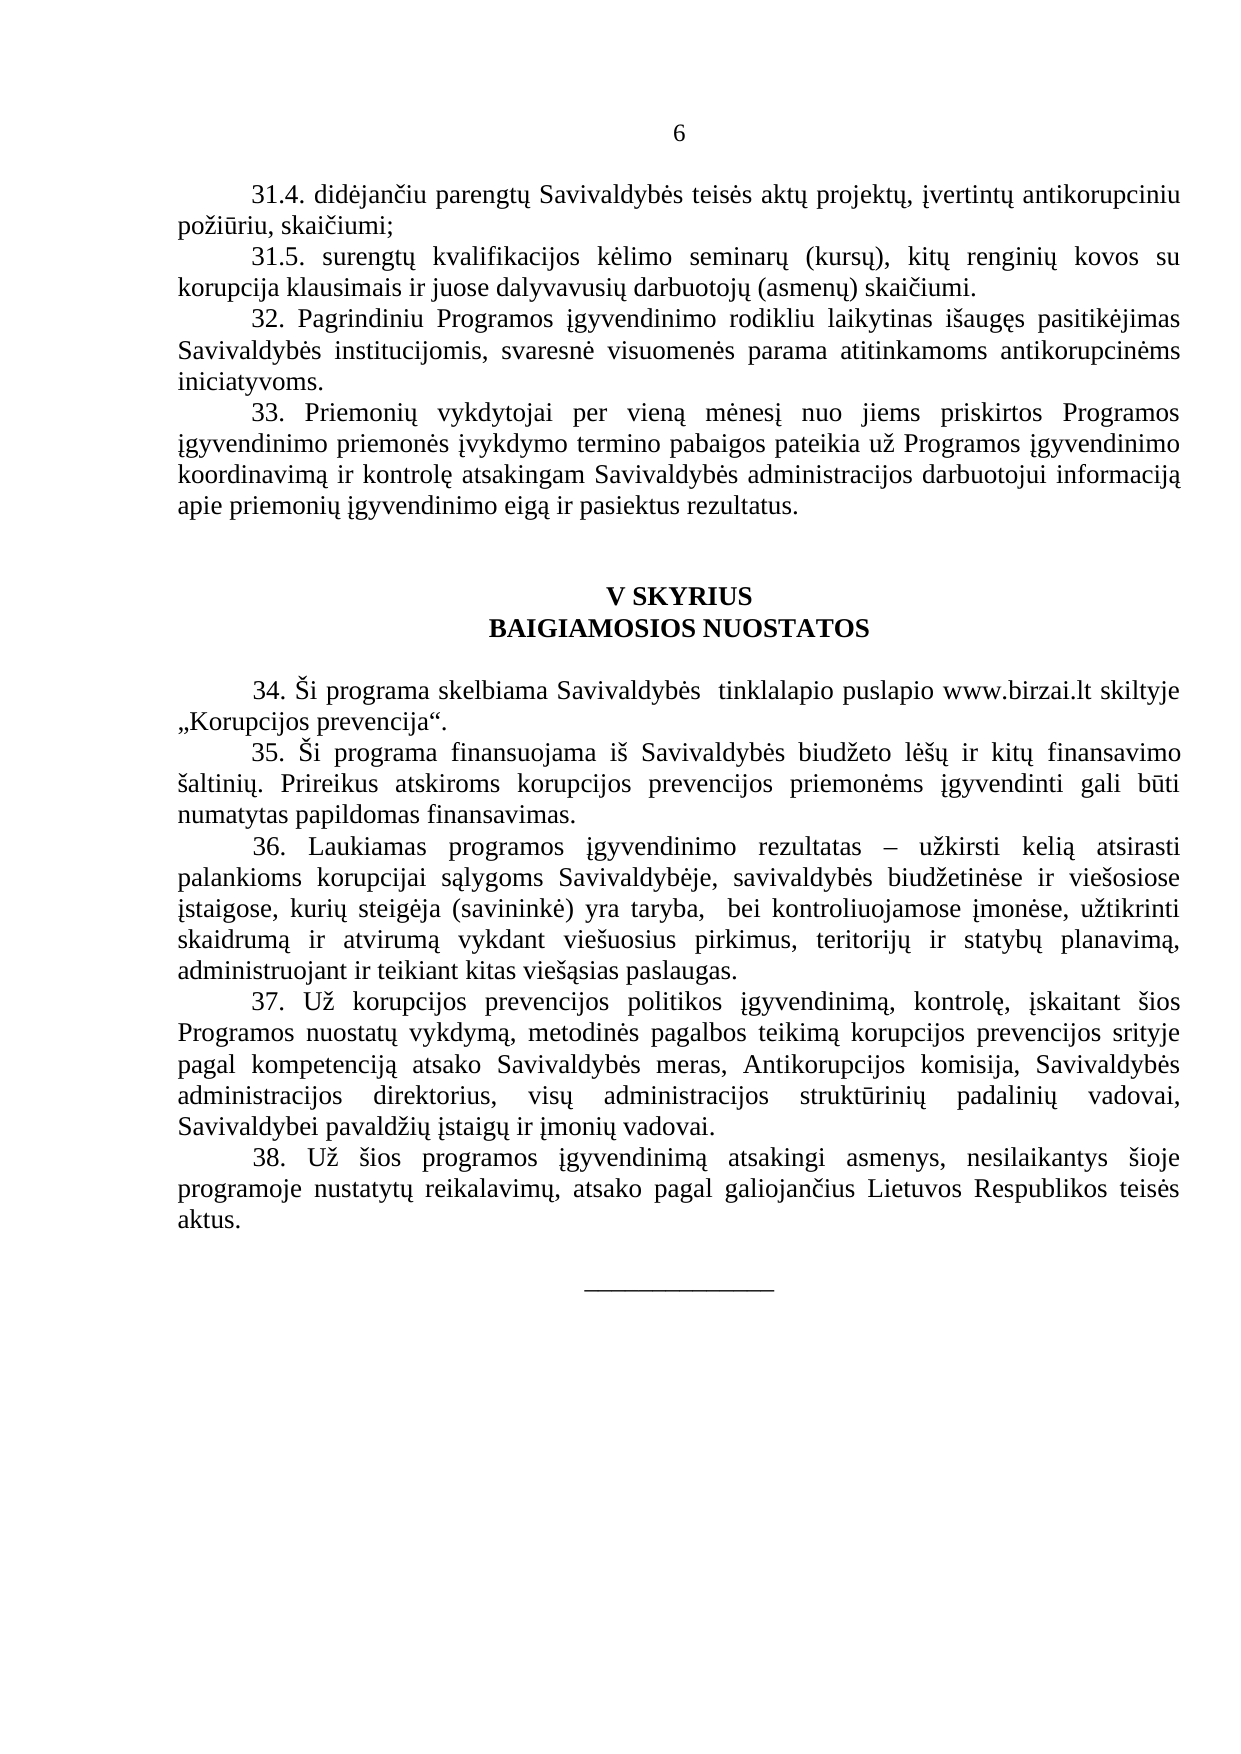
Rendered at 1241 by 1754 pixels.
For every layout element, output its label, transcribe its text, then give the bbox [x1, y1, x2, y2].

text 33. Priemonių vykdytojai per vieną mėnesį nuo jiems priskirtos Programos įgyvendinimo priemonės įvykdymo termino pabaigos pateikia už Programos įgyvendinimo koordinavimą ir kontrolę atsakingam Savivaldybės administracijos darbuotojui informaciją apie priemonių įgyvendinimo eigą ir pasiektus rezultatus. [177, 396, 1181, 521]
text 31.4. didėjančiu parengtų Savivaldybės teisės aktų projektų, įvertintų antikorupciniu požiūriu, skaičiumi; [177, 178, 1181, 240]
text BAIGIAMOSIOS NUOSTATOS [177, 612, 1181, 643]
text 31.5. surengtų kvalifikacijos kėlimo seminarų (kursų), kitų renginių kovos su korupcija klausimais ir juose dalyvavusių darbuotojų (asmenų) skaičiumi. [177, 240, 1181, 303]
text 32. Pagrindiniu Programos įgyvendinimo rodikliu laikytinas išaugęs pasitikėjimas Savivaldybės institucijomis, svaresnė visuomenės parama atitinkamoms antikorupcinėms iniciatyvoms. [177, 303, 1181, 396]
text 38. Už šios programos įgyvendinimą atsakingi asmenys, nesilaikantys šioje programoje nustatytų reikalavimų, atsako pagal galiojančius Lietuvos Respublikos teisės aktus. [177, 1141, 1181, 1234]
text 34. Ši programa skelbiama Savivaldybės tinklalapio puslapio www.birzai.lt skiltyje „Korupcijos prevencija“. [177, 674, 1181, 736]
text 36. Laukiamas programos įgyvendinimo rezultatas – užkirsti kelią atsirasti palankioms korupcijai sąlygoms Savivaldybėje, savivaldybės biudžetinėse ir viešosiose įstaigose, kurių steigėja (savininkė) yra taryba, bei kontroliuojamose įmonėse, užtikrinti skaidrumą ir atvirumą vykdant viešuosius pirkimus, teritorijų ir statybų planavimą, administruojant ir teikiant kitas viešąsias paslaugas. [177, 830, 1181, 985]
text 37. Už korupcijos prevencijos politikos įgyvendinimą, kontrolę, įskaitant šios Programos nuostatų vykdymą, metodinės pagalbos teikimą korupcijos prevencijos srityje pagal kompetenciją atsako Savivaldybės meras, Antikorupcijos komisija, Savivaldybės administracijos direktorius, visų administracijos struktūrinių padalinių vadovai, Savivaldybei pavaldžių įstaigų ir įmonių vadovai. [177, 985, 1181, 1141]
text V SKYRIUS [177, 581, 1181, 612]
text 35. Ši programa finansuojama iš Savivaldybės biudžeto lėšų ir kitų finansavimo šaltinių. Prireikus atskiroms korupcijos prevencijos priemonėms įgyvendinti gali būti numatytas papildomas finansavimas. [177, 736, 1181, 830]
text ______________ [177, 1263, 1181, 1294]
